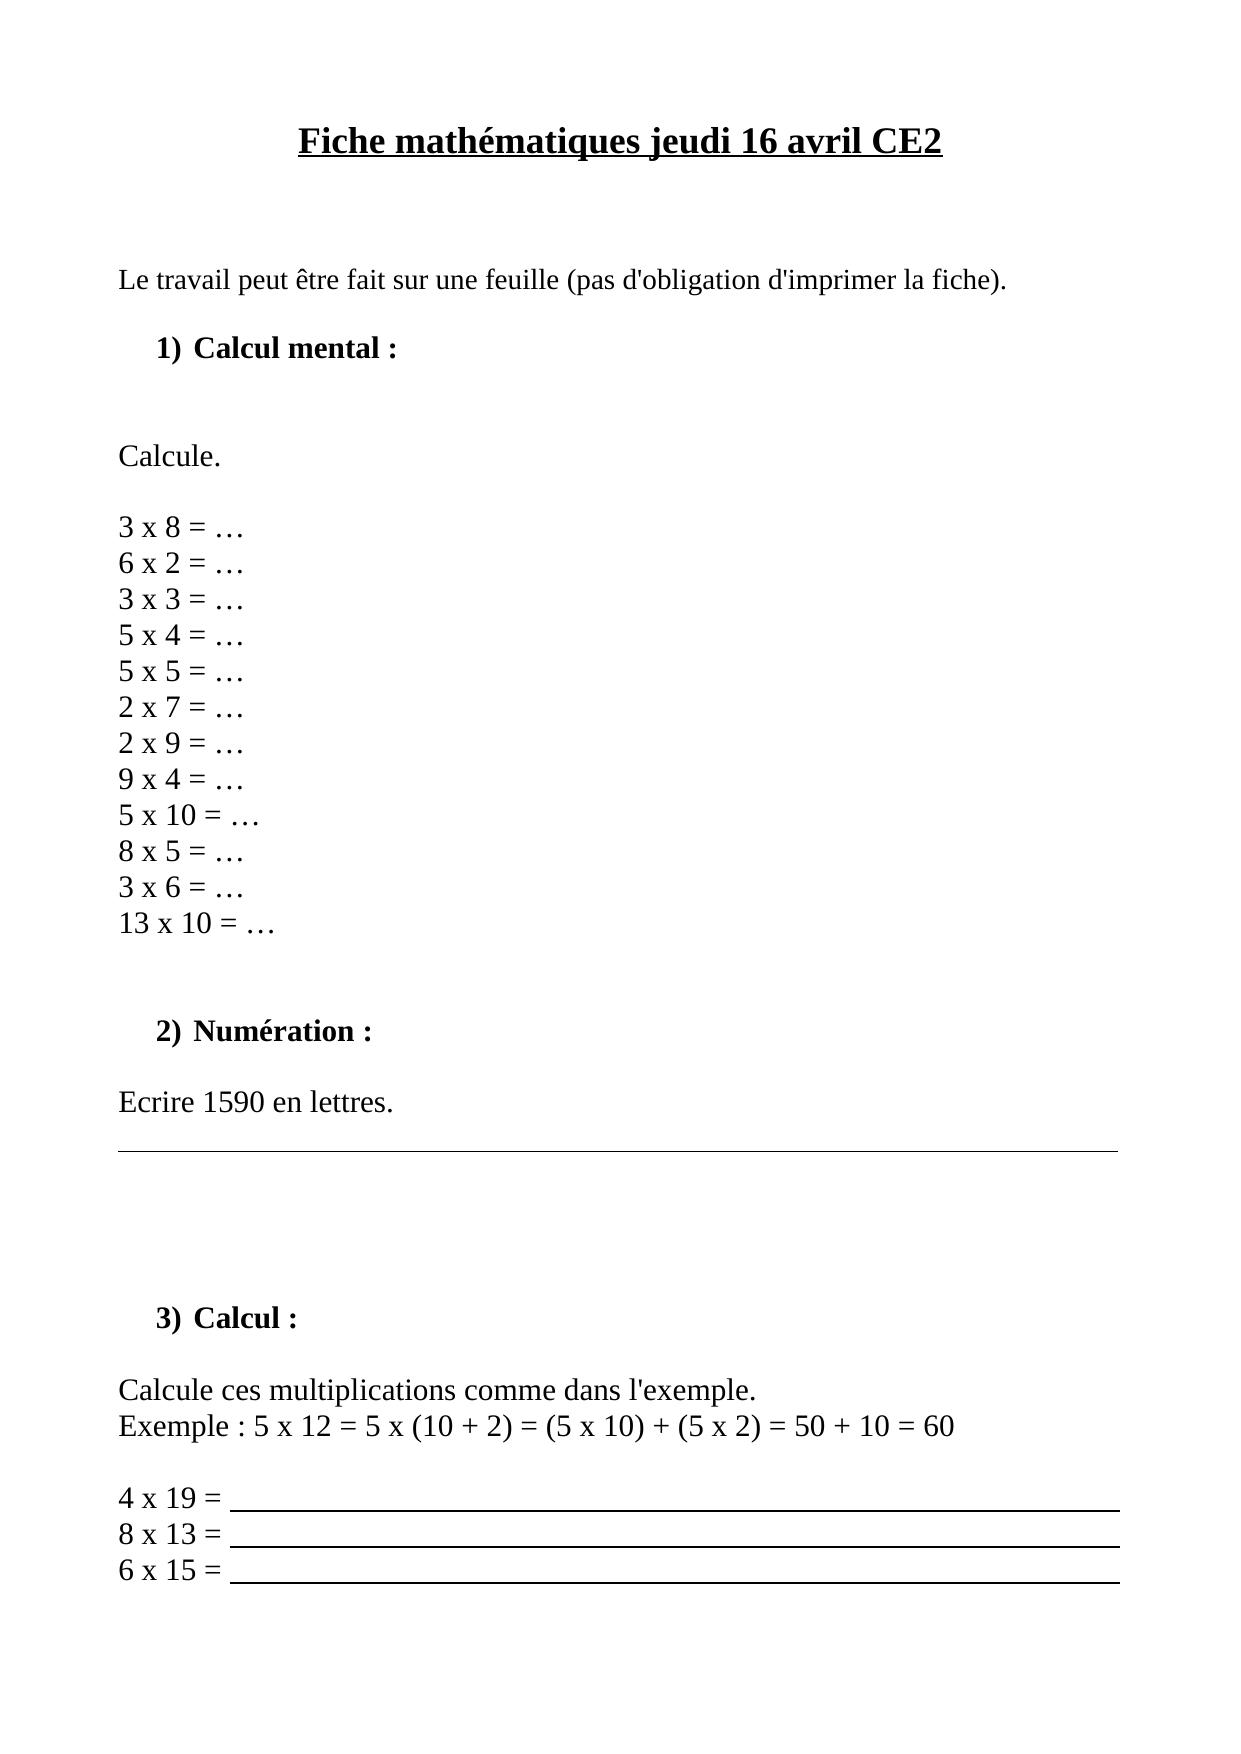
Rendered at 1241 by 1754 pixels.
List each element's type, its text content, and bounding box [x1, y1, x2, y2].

text 6 x 15 = [118, 1551, 1122, 1587]
text 5 x 5 = … [118, 652, 1122, 688]
text 3 x 8 = … [118, 509, 1122, 544]
text 5 x 4 = … [118, 616, 1122, 652]
list Calcul : [156, 1299, 1122, 1335]
text Calcule ces multiplications comme dans l'exemple. [118, 1371, 1122, 1407]
text 9 x 4 = … [118, 760, 1122, 796]
text 4 x 19 = [118, 1479, 1122, 1515]
text Ecrire 1590 en lettres. [118, 1084, 1122, 1119]
text Exemple : 5 x 12 = 5 x (10 + 2) = (5 x 10) + (5 x 2) = 50 + 10 = 60 [118, 1407, 1122, 1443]
text 2 x 7 = … [118, 688, 1122, 724]
list Numération : [156, 1012, 1122, 1048]
text 5 x 10 = … [118, 796, 1122, 832]
text 8 x 5 = … [118, 832, 1122, 868]
list Calcul mental : [156, 329, 1122, 365]
text 3 x 3 = … [118, 581, 1122, 616]
text 2 x 9 = … [118, 724, 1122, 760]
text Fiche mathématiques jeudi 16 avril CE2 [118, 118, 1122, 161]
text 3 x 6 = … [118, 868, 1122, 904]
text 8 x 13 = [118, 1515, 1122, 1551]
text Calcule. [118, 437, 1122, 473]
text 6 x 2 = … [118, 544, 1122, 581]
text 13 x 10 = … [118, 904, 1122, 940]
text Le travail peut être fait sur une feuille (pas d'obligation d'imprimer la fiche). [118, 262, 1122, 295]
